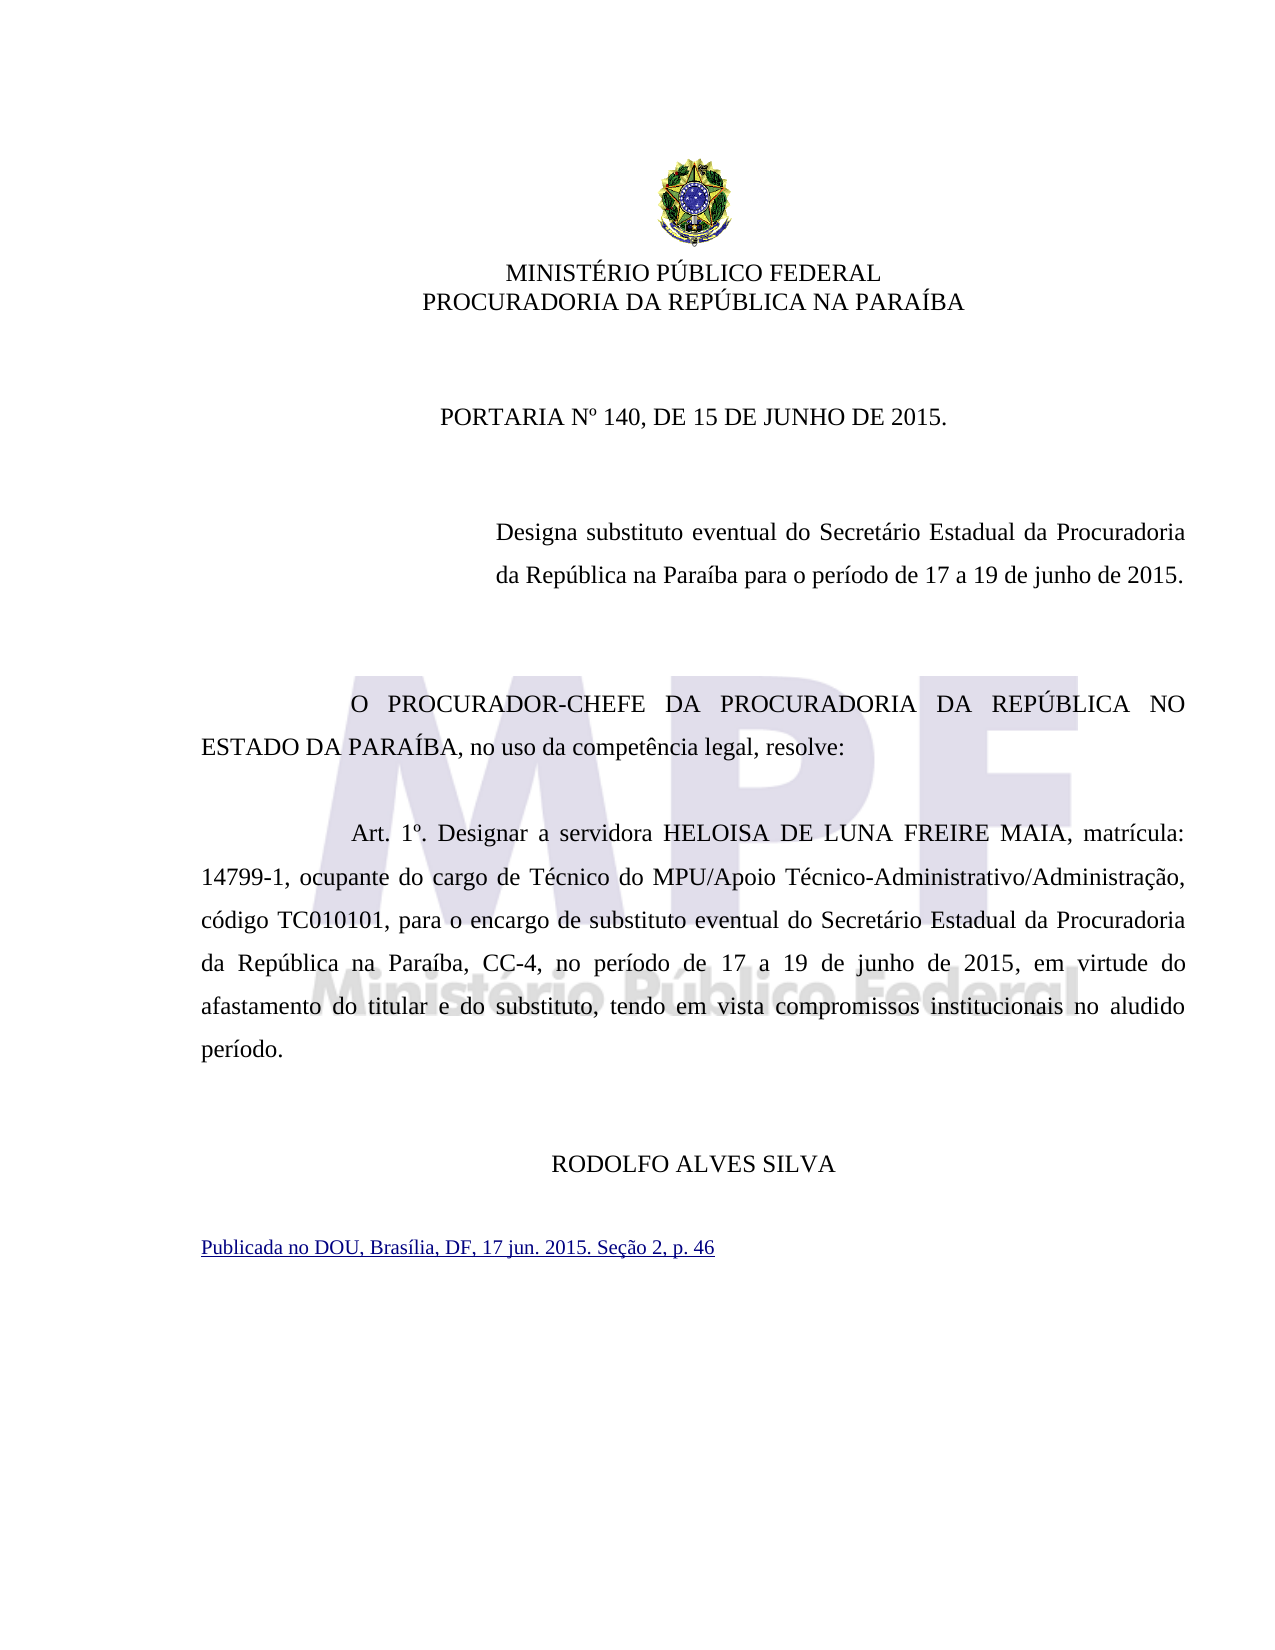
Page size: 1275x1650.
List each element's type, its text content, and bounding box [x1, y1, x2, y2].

text Publicada no DOU, Brasília, DF, 17 jun. 2015. Seção 2, p. 46 [201, 1235, 1186, 1259]
picture [310, 676, 1078, 689]
text Art. 1º. Designar a servidora HELOISA DE LUNA FREIRE MAIA, matrícula: 14799-1, ocupante do cargo de Técnico do MPU/Apoio Técnico-Administrativo/Administração, código TC010101, para o encargo de substituto eventual do Secretário Estadual da Procuradoria da República na Paraíba, CC-4, no período de 17 a 19 de junho de 2015, em virtude do afastamento do titular e do substituto, tendo em vista compromissos institucionais no aludido período. [201, 818, 1186, 1063]
text MINISTÉRIO PÚBLICO FEDERAL [201, 258, 1186, 287]
text Designa substituto eventual do Secretário Estadual da Procuradoria da República na Paraíba para o período de 17 a 19 de junho de 2015. [496, 517, 1186, 588]
text PORTARIA Nº 140, DE 15 DE JUNHO DE 2015. [201, 402, 1186, 430]
picture [310, 761, 1078, 818]
text O PROCURADOR-CHEFE DA PROCURADORIA DA REPÚBLICA NO ESTADO DA PARAÍBA, no uso da competência legal, resolve: [201, 689, 1186, 761]
subtitle PROCURADORIA DA REPÚBLICA NA PARAÍBA [201, 287, 1186, 315]
text RODOLFO ALVES SILVA [201, 1149, 1186, 1178]
